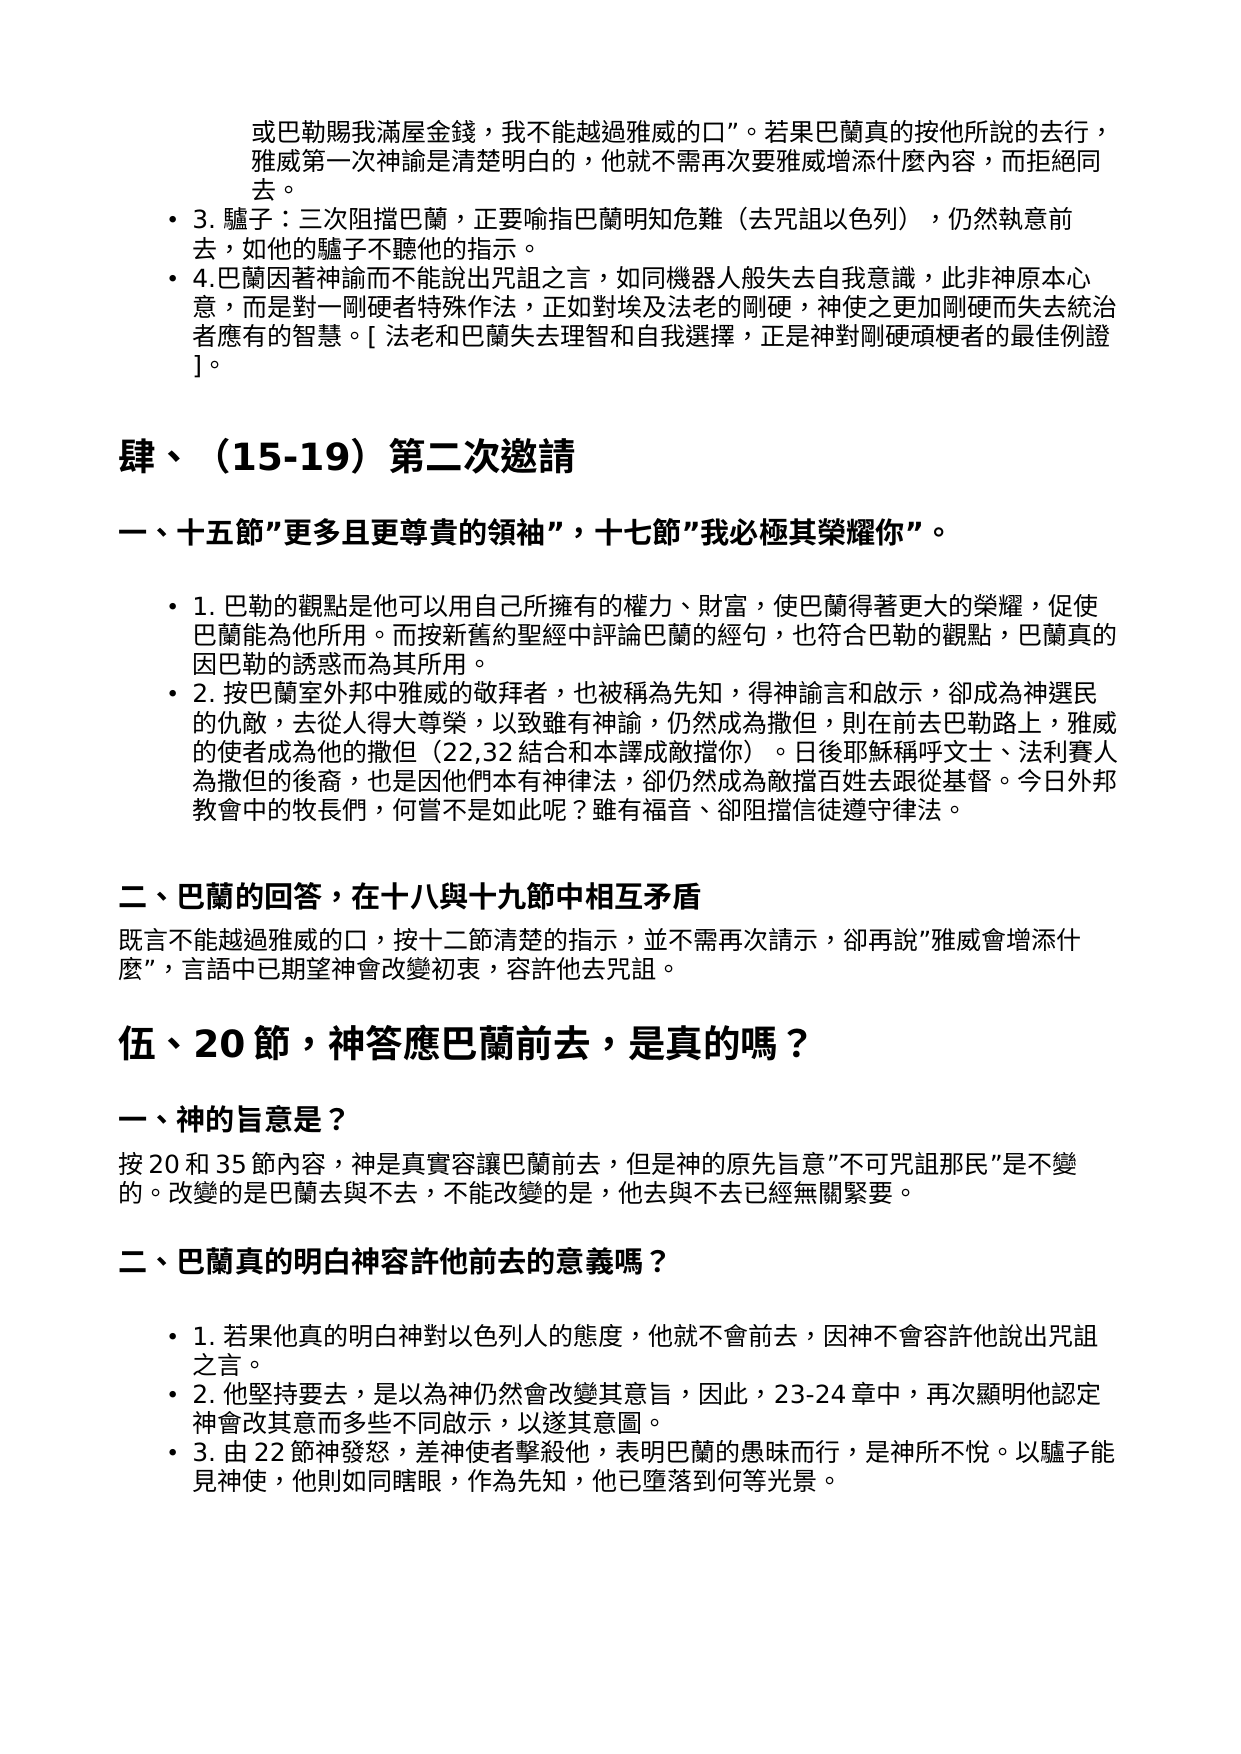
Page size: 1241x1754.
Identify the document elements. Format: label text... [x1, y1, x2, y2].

list 1. 若果他真的明白神對以色列人的態度，他就不會前去，因神不會容許他說出咒詛之言。 [177, 1322, 1122, 1380]
list 3. 由22節神發怒，差神使者擊殺他，表明巴蘭的愚昧而行，是神所不悅。以驢子能見神使，他則如同瞎眼，作為先知，他已墮落到何等光景。 [177, 1438, 1122, 1497]
list 4.巴蘭因著神諭而不能說出咒詛之言，如同機器人般失去自我意識，此非神原本心意，而是對一剛硬者特殊作法，正如對埃及法老的剛硬，神使之更加剛硬而失去統治者應有的智慧。[ 法老和巴蘭失去理智和自我選擇，正是神對剛硬頑梗者的最佳例證 ]。 [177, 264, 1122, 381]
subtitle 肆、（15-19）第二次邀請 [118, 435, 1122, 479]
subtitle 一、神的旨意是？ [118, 1103, 1122, 1137]
subtitle 一、十五節”更多且更尊貴的領袖”，十七節”我必極其榮耀你”。 [118, 516, 1122, 550]
text 既言不能越過雅威的口，按十二節清楚的指示，並不需再次請示，卻再說”雅威會增添什麼”，言語中已期望神會改變初衷，容許他去咒詛。 [118, 926, 1122, 985]
list 2. 按巴蘭室外邦中雅威的敬拜者，也被稱為先知，得神諭言和啟示，卻成為神選民的仇敵，去從人得大尊榮，以致雖有神諭，仍然成為撒但，則在前去巴勒路上，雅威的使者成為他的撒但（22,32結合和本譯成敵擋你）。日後耶穌稱呼文士、法利賽人為撒但的後裔，也是因他們本有神律法，卻仍然成為敵擋百姓去跟從基督。今日外邦教會中的牧長們，何嘗不是如此呢？雖有福音、卻阻擋信徒遵守律法。 [177, 680, 1122, 826]
subtitle 伍、20節，神答應巴蘭前去，是真的嗎？ [118, 1022, 1122, 1066]
list 或巴勒賜我滿屋金錢，我不能越過雅威的口”。若果巴蘭真的按他所說的去行，雅威第一次神諭是清楚明白的，他就不需再次要雅威增添什麼內容，而拒絕同去。 [236, 118, 1122, 206]
list 1. 巴勒的觀點是他可以用自己所擁有的權力、財富，使巴蘭得著更大的榮耀，促使巴蘭能為他所用。而按新舊約聖經中評論巴蘭的經句，也符合巴勒的觀點，巴蘭真的因巴勒的誘惑而為其所用。 [177, 592, 1122, 680]
list 2. 他堅持要去，是以為神仍然會改變其意旨，因此，23-24章中，再次顯明他認定神會改其意而多些不同啟示，以遂其意圖。 [177, 1380, 1122, 1438]
subtitle 二、巴蘭真的明白神容許他前去的意義嗎？ [118, 1246, 1122, 1280]
subtitle 二、巴蘭的回答，在十八與十九節中相互矛盾 [118, 880, 1122, 914]
list 3. 驢子：三次阻擋巴蘭，正要喻指巴蘭明知危難（去咒詛以色列），仍然執意前去，如他的驢子不聽他的指示。 [177, 206, 1122, 264]
text 按20和35節內容，神是真實容讓巴蘭前去，但是神的原先旨意”不可咒詛那民”是不變的。改變的是巴蘭去與不去，不能改變的是，他去與不去已經無關緊要。 [118, 1150, 1122, 1208]
